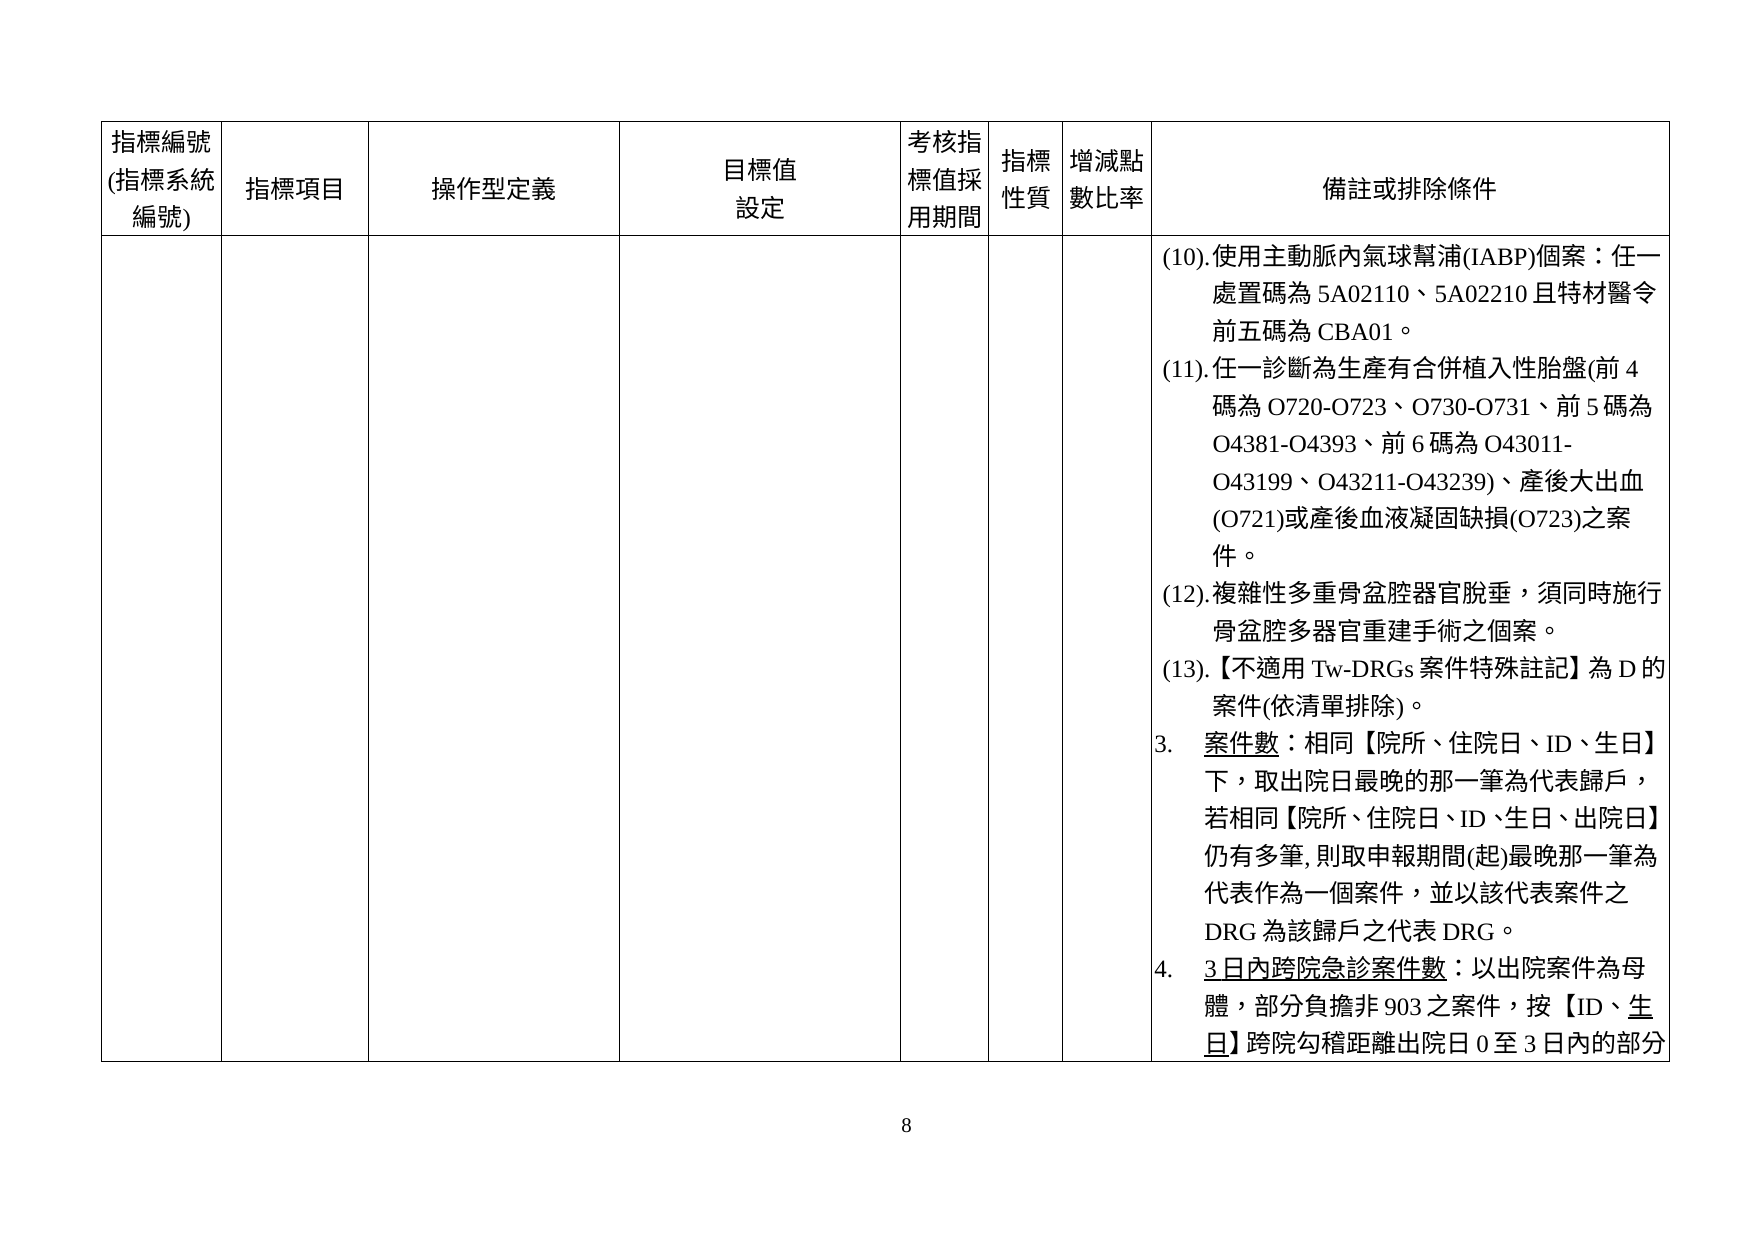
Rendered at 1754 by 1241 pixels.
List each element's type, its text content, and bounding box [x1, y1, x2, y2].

table_cell [369, 236, 619, 1061]
table_header 考核指標值採用期間 [901, 122, 988, 234]
table_cell [901, 236, 988, 1061]
table_cell [620, 236, 900, 1061]
table_header 增減點數比率 [1063, 122, 1151, 234]
table_header 指標 性質 [989, 122, 1062, 234]
table_cell [989, 236, 1062, 1061]
table_header 備註或排除條件 [1152, 122, 1669, 234]
table_cell 分子分母之母體資料範圍皆需限定為DRGs案件。 分母定義：CMI_3日內跨院急診率= Σ (各DRG案件數＊各DRG相對權重_3日內跨院急診率) /DRGs總案件數 分子定義： 住院DRGs案件之出院後3日內跨院急診率= 住院DRGs案件出院後3日內跨院急診案件數/ DRGs出院案件數 DRGs案件：需為本署醫管組公告的DRG碼範圍內，相對權重>0的DRG碼，且排除下列住院案件：(說明：在排除下列住院案件時，除DZ案件直接排除該筆清單外，該住院歸戶案件下任一筆清單符合排除條件時，則該住院歸戶案件排除) 主診斷為癌症（前3碼為C00-C96、全碼為Z510、Z511、Z5111、Z5112、Z08）、主診斷為性態未明腫瘤(前3碼為D37-D48、全碼為J8481、C944、C946)案件 主或次診斷為臟器移植併發症及後續住院(前4碼為Z940-Z944、前5碼為T8600-T8649、T8690-T8699、Z9481-Z9484、前6碼為D89810-D89813、T86810-T86819、T86850-T86859、全碼為T865、Z946、Z9489、Z949)案件 MDC19、MDC20之精神科案件。 主或次診斷為愛滋病(B20)、先天性凝血因子異常(D66、D67、D681、D682、D684)及衛生福利部公告之罕見疾病案件。 判斷罕見疾病案件的方式：住院清單檔中，案件分類非5且符合下列任一條件者即為衛生褔利部公告之罕見疾病案件 不適Tw-DRGs案件特殊註記為5。 ICD錯誤碼欄位第1碼到第 20碼(費用年月「201001~201206」是抓第1碼到第5碼)中有出現5且TW-DRGS碼為空白。 試辦計畫案件。 乳癌醫療給付改善方案試辦計畫：病患來源代碼=N、C、R 慢性肝炎醫療給付改善方案試辦計畫：給付類別=M 安寧試辦計畫：(案件分類=4且給付類別=A)或醫令代碼前三碼為P44 呼吸器試辦計畫：案件分類=4且給付類別=9 週產期試辦計畫：給付類別=D 急性後期照護試辦計畫（PAC）的上游醫院：申報任一醫令代碼為P5113B（下轉評估費）、P5118B(不同團隊下轉醫院評估費)、P5123B(急性醫療醫院轉銜作業獎勵費)； 承作醫院：案件分類為4且試辦計畫為1，依歸戶排除。 住院日超過30日之個案。 急性病床天數+慢性病床天數>30天 (歸戶後，若該歸戶未申報醫令類別Z，則以累積切帳的【急床+慢床】加總為住院天數；若有申報醫令類別Z，則以切帳最後一筆(即代表案件)的【急床+慢床】為住院天數，住院天數>30天則該歸戶下所有案件皆排除) 使用Extracorporeal Membrane Oxygenation(ECMO)(任一主次處置碼5A15223)之案件。 住院安寧照護案件(案件分類=6)。 其他非屬「醫院醫療給付費用總額」範圍之案件。 醫事機構代碼前二碼為21-27及31-35者。 特約類別非1-4者。 職業傷病案件：部分負擔代碼為006或案件分類=A1、A2、A3、A4 代辦膳食費： 職業傷病住院膳食費：案件分類=AZ，歸戶後，AZ個案的醫療費用應為職業傷病案件，多筆住院案件均刪除。(即歸戶後，若該歸戶下有任一案件為AZ案件，則該歸戶的所有案件都排除) 低收入戶住院膳食費：案件分類=DZ，歸戶後，DZ個案的醫療費用仍屬DRG範圍需保留。(即DZ案件直接排除) 精神科強制住院：病患來源=S(代辦精神病嚴重病人送醫及強制住院)或案件分類=B1 結核病代辦案件：部分負擔代碼為005或案件分類=C4。 後天免疫缺乏症候群：案件分類為=C1 資訊不完整或錯誤之資料排除(歸戶後處理)： 編碼錯誤：審核結果DRG及審核結果MDC均為空白。 尚未出院案件：出院日期為空白。 申報起迄不連續：申報起日與申報迄日不連續。同歸戶下的案件依申報起日、申報迄日排序後，若每筆案件都符合「後一筆的申報起日-該筆申報迄日<=1」，就算有連續。 第一筆資料申報起日與入院日期不相等。 費用為0：申請費用點數+部分負擔金額=0。 住院日數為0：急性病床天數+慢性病床天數=0 健康新生兒被視為病童：部分負擔代碼為903且僅申報57114C、57115C、57116C等3項醫令代碼之案件。 暫以論量計酬申報之案件：不適Tw-DRGs案件特殊註記為G。 急慢性病床天數不符： 出院日期=入院日期，且出院日期- 入院日期+1≠急性病床天數+慢性病床天數。 出院日期-入院日期>急性病床天數+慢性病床天數且無任何一筆病患來源為4者。 出院日期-入院日期<急性病床天數+慢性病床天數 使用主動脈內氣球幫浦(IABP)個案：任一處置碼為5A02110、5A02210且特材醫令前五碼為CBA01。 任一診斷為生產有合併植入性胎盤(前4碼為O720-O723、O730-O731、前5碼為O4381-O4393、前6碼為O43011-O43199、O43211-O43239)、產後大出血(O721)或產後血液凝固缺損(O723)之案件。 複雜性多重骨盆腔器官脫垂，須同時施行骨盆腔多器官重建手術之個案。 【不適用Tw-DRGs案件特殊註記】為D的案件(依清單排除)。 案件數：相同【院所、住院日、ID、生日】下，取出院日最晚的那一筆為代表歸戶，若相同【院所、住院日、ID、生日、出院日】仍有多筆, 則取申報期間(起)最晚那一筆為代表作為一個案件，並以該代表案件之DRG為該歸戶之代表DRG。 3日內跨院急診案件數：以出院案件為母體，部分負擔非903之案件，按【ID、生日】跨院勾稽距離出院日0至3日內的部分負擔非903急診案件；部分負擔903之案件，按【ID、生日、科別】跨院勾稽距離出院日0至3日內的部分負擔903急診案件。 急診案件：案件分類02且部分負擔第2碼為0。 生日：因急診沒有CHILD_BIRTHDAY，改以BIRTHDAY勾稽。 科別：若同歸戶同DRG申報多筆科別，取清單編號最大的科別為代表。 各DRG相對權重_3日內跨院急診率：全國各DRG 之3日內跨院急診率/全國所有DRGs案件之3日內跨院急診率。 說明：此權重由本系統運算，104年起的權重以102年為基期計算。 105年起的權重以103年為基期計算。 [1152, 236, 1669, 1061]
table_cell [1063, 236, 1151, 1061]
table_header 目標值 設定 [620, 122, 900, 234]
table_cell [222, 236, 368, 1061]
table_header 指標項目 [222, 122, 368, 234]
table_header 指標編號 (指標系統編號) [102, 122, 221, 234]
table_header 操作型定義 [369, 122, 619, 234]
table_cell [102, 236, 221, 1061]
